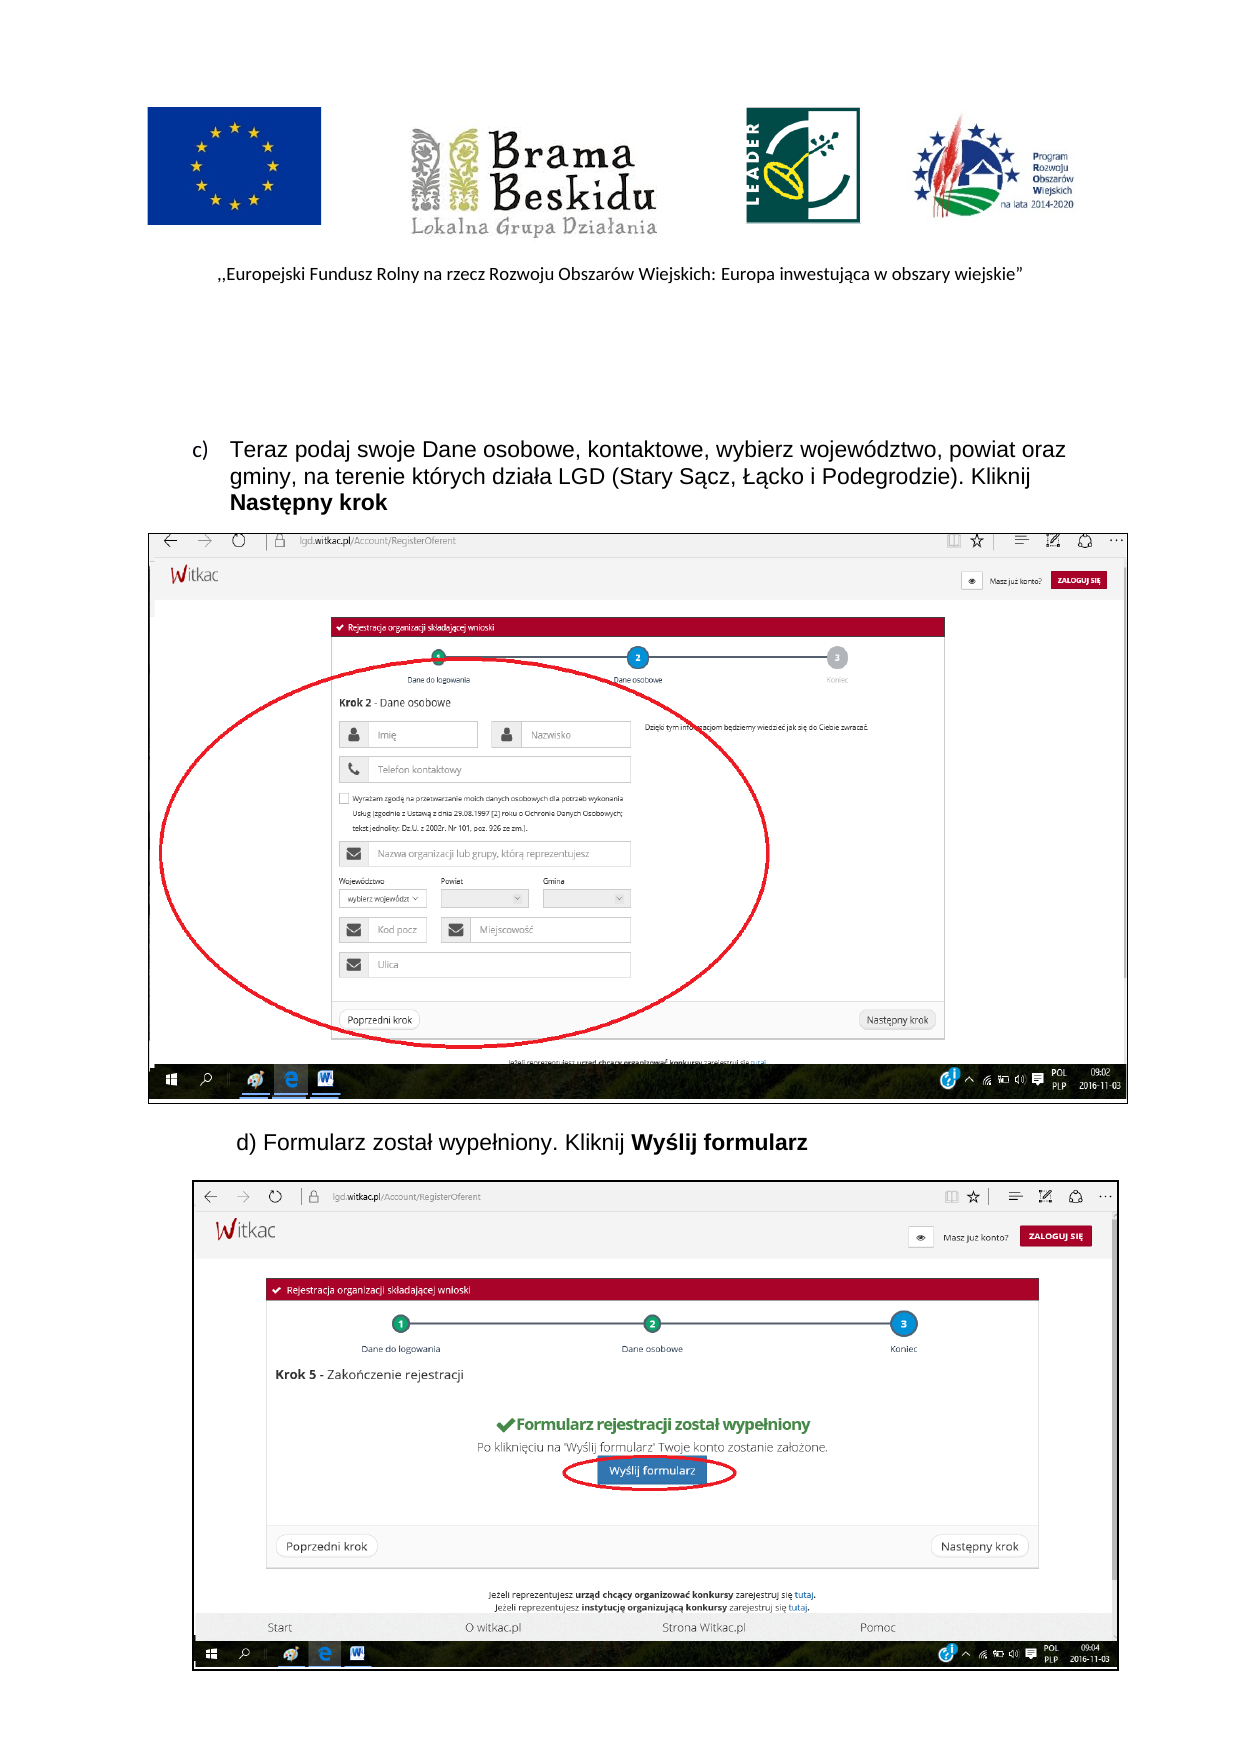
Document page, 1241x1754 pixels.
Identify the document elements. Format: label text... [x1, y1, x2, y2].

text d) Formularz został wypełniony. Kliknij Wyślij formularz [236, 1129, 1093, 1156]
list Teraz podaj swoje Dane osobowe, kontaktowe, wybierz województwo, powiat oraz gminy, na terenie których działa LGD (Stary Sącz, Łącko i Podegrodzie). Kliknij Następny krok [192, 435, 1093, 516]
